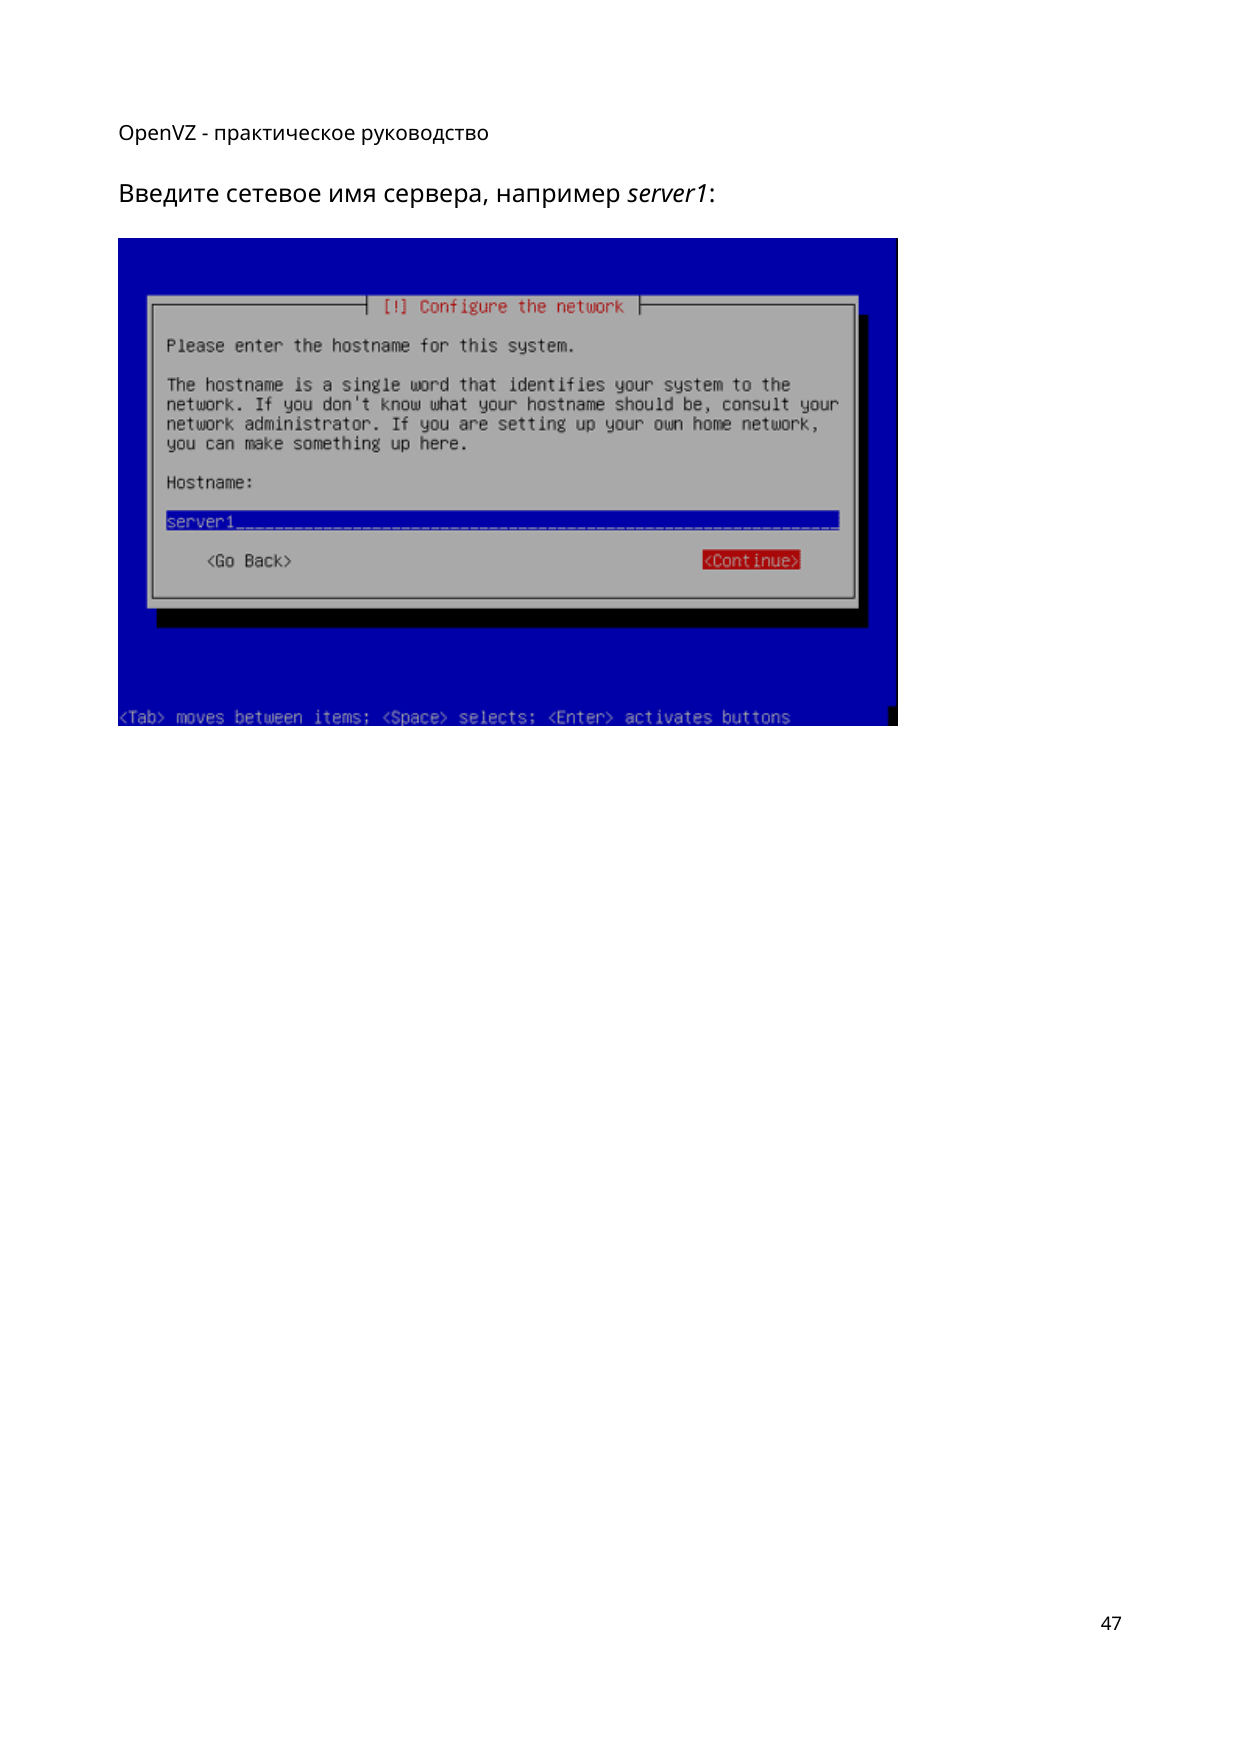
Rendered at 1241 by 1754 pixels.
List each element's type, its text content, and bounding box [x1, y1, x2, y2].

text Введите сетевое имя сервера, например server1: [118, 176, 1122, 210]
